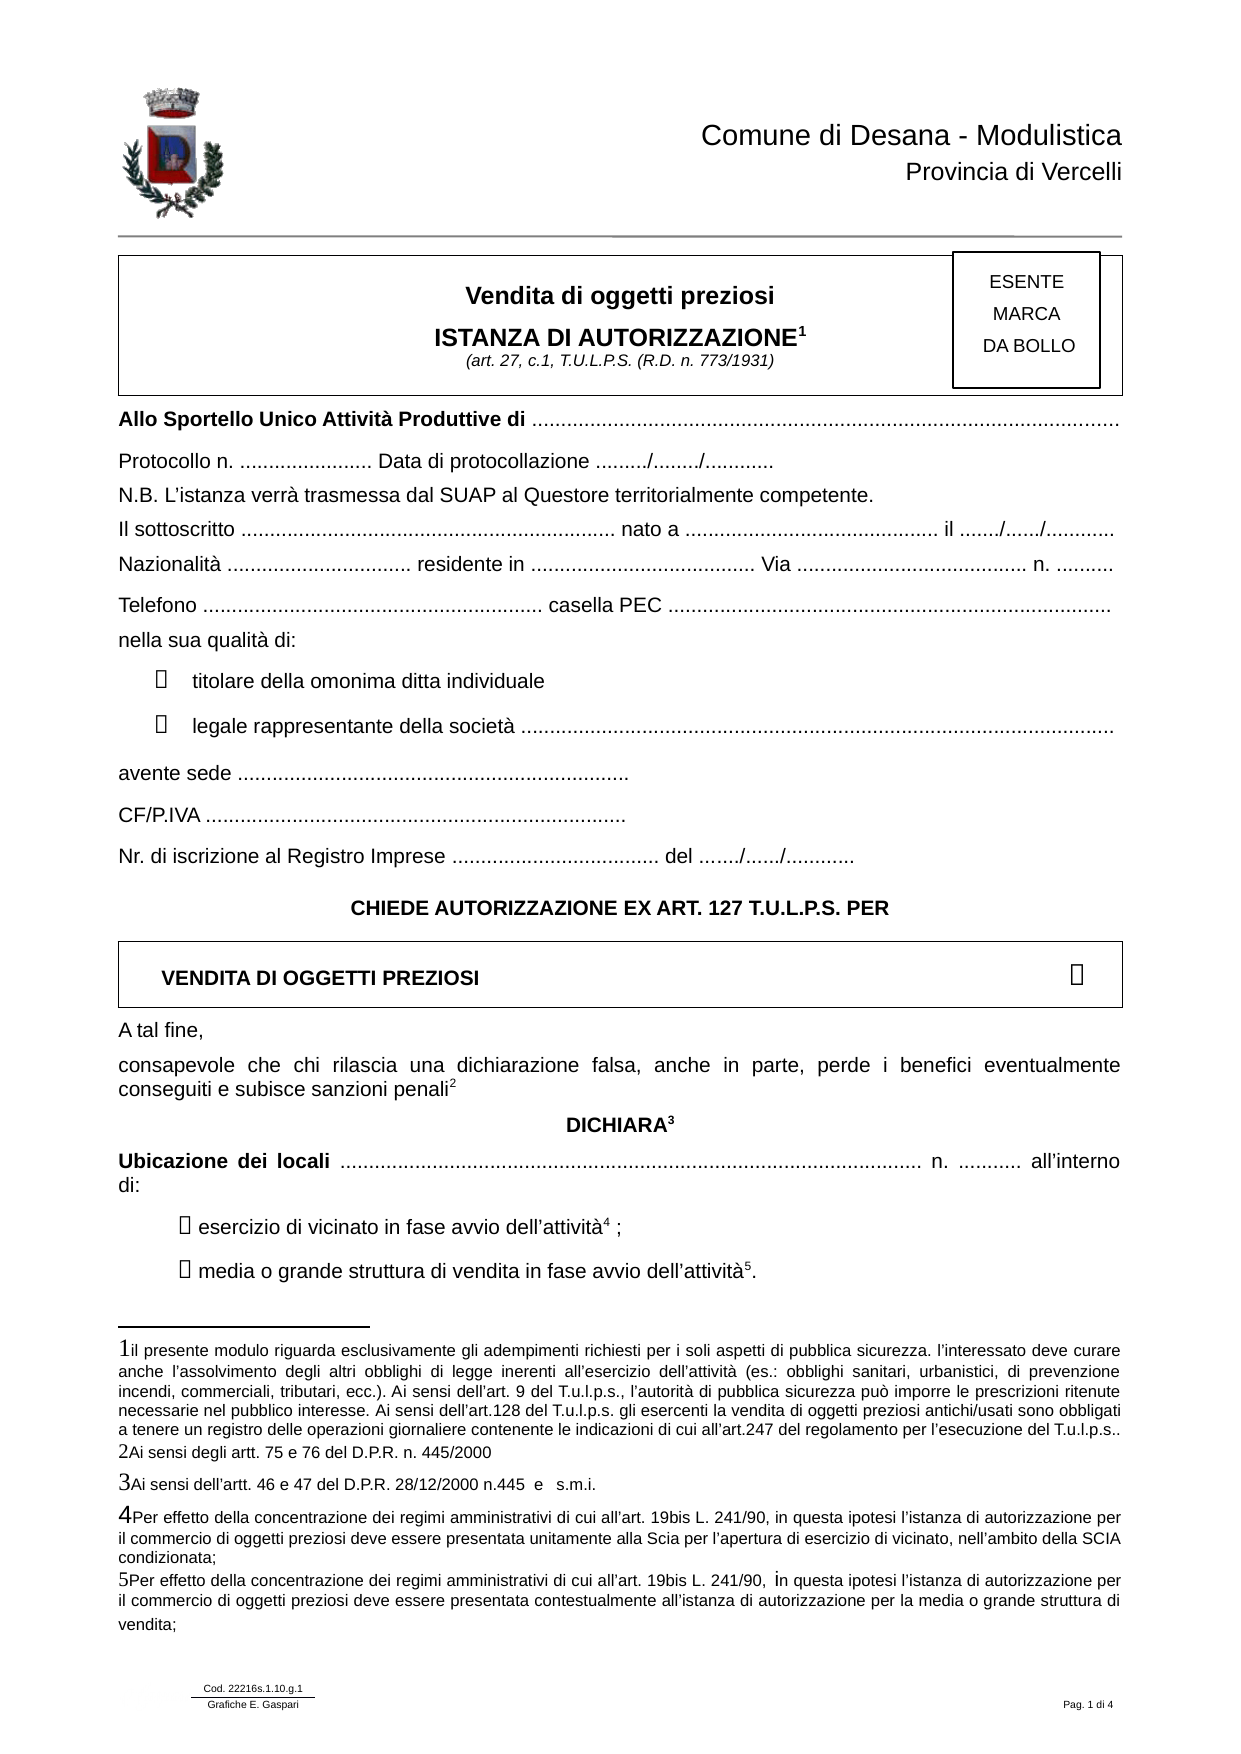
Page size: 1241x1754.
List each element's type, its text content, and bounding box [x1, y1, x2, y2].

table_header Vendita di oggetti preziosi ISTANZA DI AUTORIZZAZIONE (art. 27, c.1, T.U.L.P.S. (R.D. n. 773/1931) [119, 256, 1122, 395]
text  titolare della omonima ditta individuale [153, 662, 1122, 696]
text Telefono ........................................................... casella PEC ............................................................................. [118, 593, 1122, 617]
text nella sua qualità di: [118, 627, 1122, 651]
text  media o grande struttura di vendita in fase avvio dell’attività. [177, 1252, 1122, 1286]
text CHIEDE AUTORIZZAZIONE EX ART. 127 T.U.L.P.S. PER [118, 896, 1122, 920]
table_header VENDITA DI OGGETTI PREZIOSI  [119, 942, 1122, 1007]
text Nazionalità ................................ residente in ....................................... Via ........................................ n. .......... [118, 552, 1122, 576]
text Ai sensi dell’artt. 46 e 47 del D.P.R. 28/12/2000 n.445 e s.m.i. [118, 1467, 1122, 1496]
text Protocollo n. ....................... Data di protocollazione ........./......../............ [118, 448, 1122, 472]
text consapevole che chi rilascia una dichiarazione falsa, anche in parte, perde i benefici eventualmente conseguiti e subisce sanzioni penali [118, 1052, 1122, 1100]
text Provincia di Vercelli [224, 157, 1122, 185]
text Comune di Desana - Modulistica [224, 118, 1122, 152]
text Nr. di iscrizione al Registro Imprese .................................... del ......./....../............ [118, 844, 1122, 868]
text DICHIARA [118, 1113, 1122, 1137]
text CF/P.IVA ......................................................................... [118, 803, 1122, 827]
text Il sottoscritto ................................................................. nato a ............................................ il ......./....../............ [118, 517, 1122, 541]
text Ubicazione dei locali ..................................................................................................... n. ........... all’interno di: [118, 1149, 1122, 1197]
text  esercizio di vicinato in fase avvio dell’attività ; [177, 1208, 1122, 1242]
text Per effetto della concentrazione dei regimi amministrativi di cui all’art. 19bis L. 241/90, in questa ipotesi l’istanza di autorizzazione per il commercio di oggetti preziosi deve essere presentata unitamente alla Scia per l’apertura di esercizio di vicinato, nell’ambito della SCIA condizionata; [118, 1500, 1122, 1567]
text  legale rappresentante della società ....................................................................................................... [153, 706, 1122, 740]
text A tal fine, [118, 1018, 1122, 1042]
picture [122, 87, 224, 219]
text Ai sensi degli artt. 75 e 76 del D.P.R. n. 445/2000 [118, 1439, 1122, 1463]
text N.B. L’istanza verrà trasmessa dal SUAP al Questore territorialmente competente. [118, 483, 1122, 507]
text Per effetto della concentrazione dei regimi amministrativi di cui all’art. 19bis L. 241/90, in questa ipotesi l’istanza di autorizzazione per il commercio di oggetti preziosi deve essere presentata contestualmente all’istanza di autorizzazione per la media o grande struttura di vendita; [118, 1567, 1122, 1636]
text avente sede .................................................................... [118, 761, 1122, 785]
text Allo Sportello Unico Attività Produttive di [118, 407, 1122, 431]
